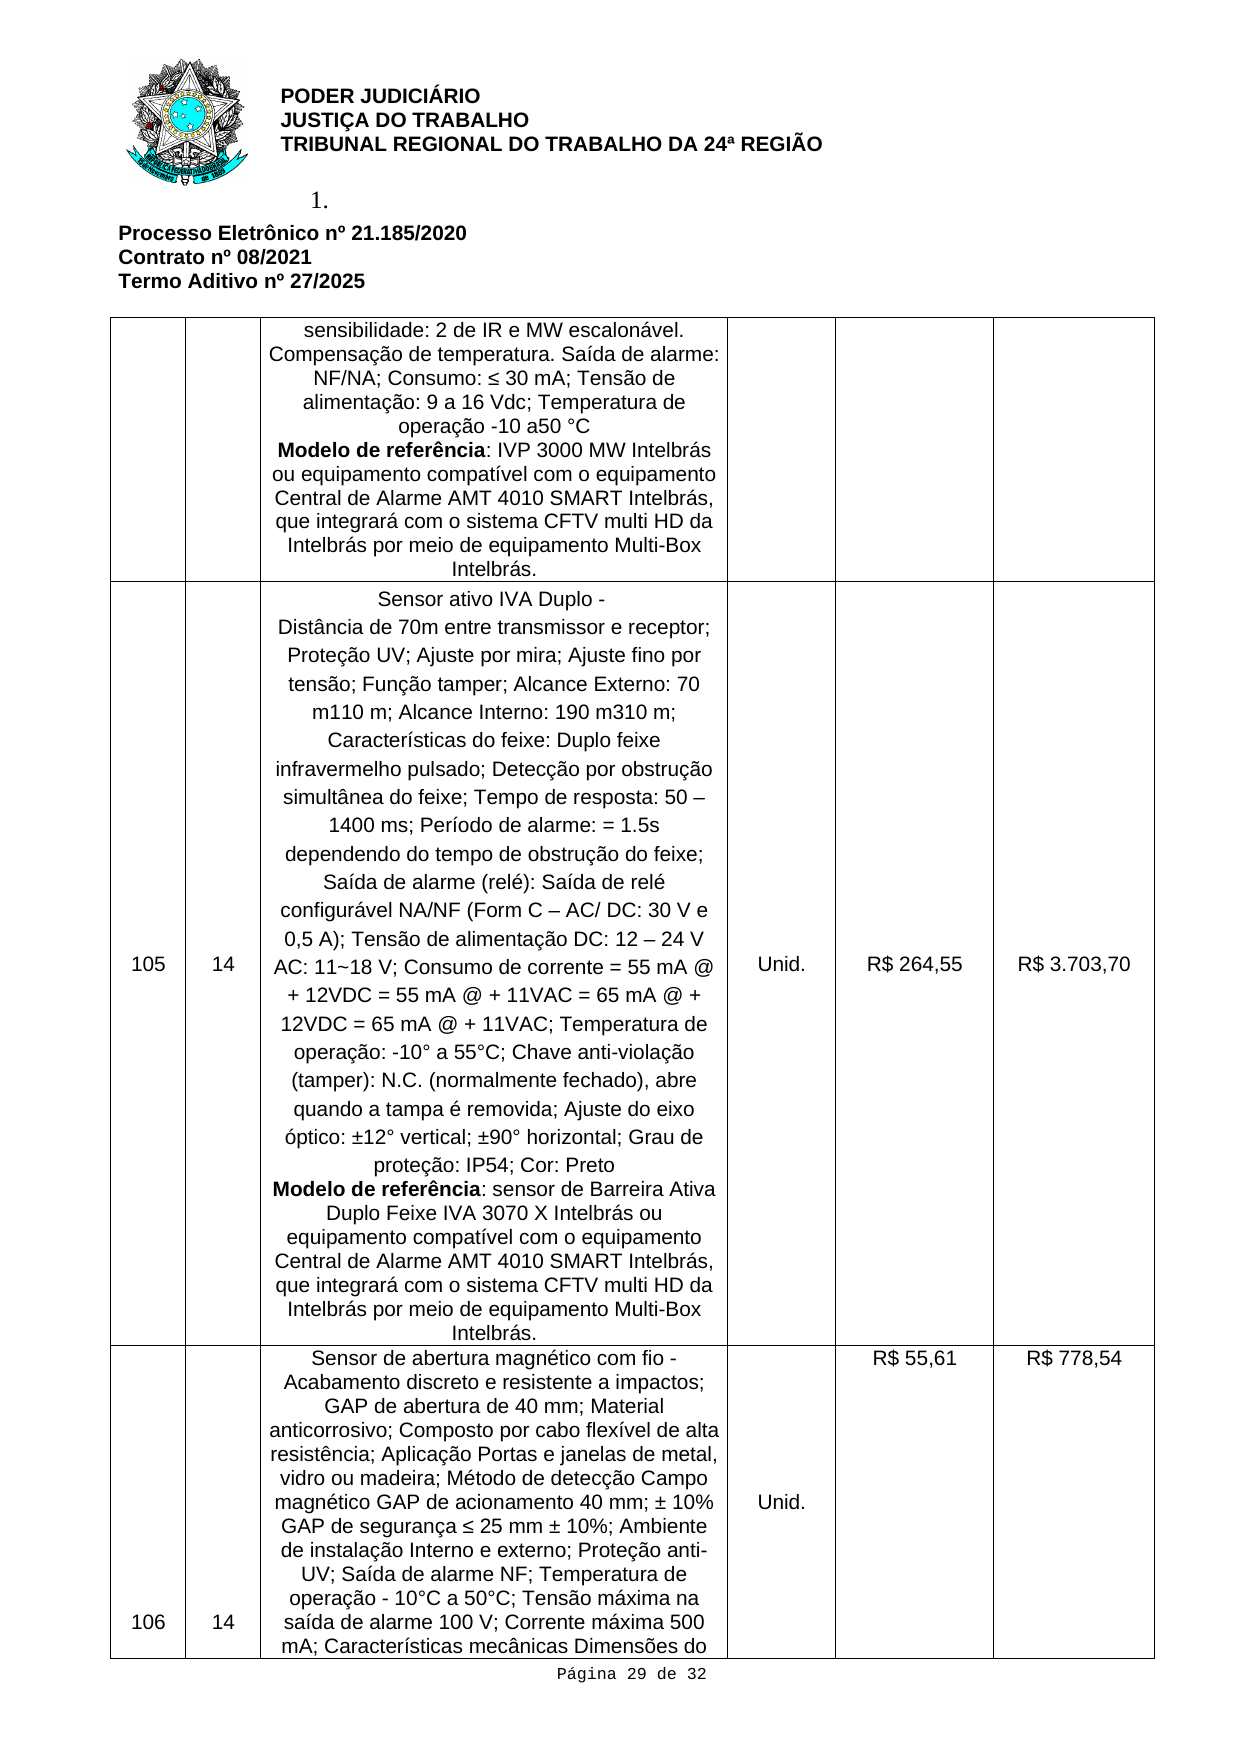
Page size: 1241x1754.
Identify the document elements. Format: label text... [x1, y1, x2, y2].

table_cell 106 [111, 1346, 185, 1657]
table_cell R$ 264,55 [836, 582, 993, 1345]
table_cell 14 [186, 1346, 260, 1657]
table_cell R$ 3.703,70 [994, 582, 1154, 1345]
table_cell [994, 318, 1154, 581]
table_cell [111, 318, 185, 581]
table_cell 105 [111, 582, 185, 1345]
table_cell 14 [186, 582, 260, 1345]
table_cell Sensor de abertura magnético com fio - Acabamento discreto e resistente a impactos; GAP de abertura de 40 mm; Material anticorrosivo; Composto por cabo flexível de alta resistência; Aplicação Portas e janelas de metal, vidro ou madeira; Método de detecção Campo magnético GAP de acionamento 40 mm; ± 10% GAP de segurança ≤ 25 mm ± 10%; Ambiente de instalação Interno e externo; Proteção anti-UV; Saída de alarme NF; Temperatura de operação - 10°C a 50°C; Tensão máxima na saída de alarme 100 V; Corrente máxima 500 mA; Características mecânicas Dimensões do [261, 1346, 727, 1657]
table_cell Sensor ativo IVA Duplo - Distância de 70m entre transmissor e receptor; Proteção UV; Ajuste por mira; Ajuste fino por tensão; Função tamper; Alcance Externo: 70 m110 m; Alcance Interno: 190 m310 m; Características do feixe: Duplo feixe infravermelho pulsado; Detecção por obstrução simultânea do feixe; Tempo de resposta: 50 – 1400 ms; Período de alarme: = 1.5s dependendo do tempo de obstrução do feixe; Saída de alarme (relé): Saída de relé configurável NA/NF (Form C – AC/ DC: 30 V e 0,5 A); Tensão de alimentação DC: 12 – 24 V AC: 11~18 V; Consumo de corrente = 55 mA @ + 12VDC = 55 mA @ + 11VAC = 65 mA @ + 12VDC = 65 mA @ + 11VAC; Temperatura de operação: -10° a 55°C; Chave anti-violação (tamper): N.C. (normalmente fechado), abre quando a tampa é removida; Ajuste do eixo óptico: ±12° vertical; ±90° horizontal; Grau de proteção: IP54; Cor: Preto Modelo de referência: sensor de Barreira Ativa Duplo Feixe IVA 3070 X Intelbrás ou equipamento compatível com o equipamento Central de Alarme AMT 4010 SMART Intelbrás, que integrará com o sistema CFTV multi HD da Intelbrás por meio de equipamento Multi-Box Intelbrás. [261, 582, 727, 1345]
table_cell R$ 55,61 [836, 1346, 993, 1657]
table_cell [1155, 581, 1159, 1345]
table_cell Unid. [728, 1346, 835, 1657]
table_cell Unid. [728, 582, 835, 1345]
table_cell sensibilidade: 2 de IR e MW escalonável. Compensação de temperatura. Saída de alarme: NF/NA; Consumo: ≤ 30 mA; Tensão de alimentação: 9 a 16 Vdc; Temperatura de operação -10 a50 °C Modelo de referência: IVP 3000 MW Intelbrás ou equipamento compatível com o equipamento Central de Alarme AMT 4010 SMART Intelbrás, que integrará com o sistema CFTV multi HD da Intelbrás por meio de equipamento Multi-Box Intelbrás. [261, 318, 727, 581]
table_cell [836, 318, 993, 581]
table_cell R$ 778,54 [994, 1346, 1154, 1657]
table_cell [186, 318, 260, 581]
table_cell [728, 318, 835, 581]
table_cell [1155, 317, 1159, 581]
table_cell [1155, 1345, 1159, 1657]
